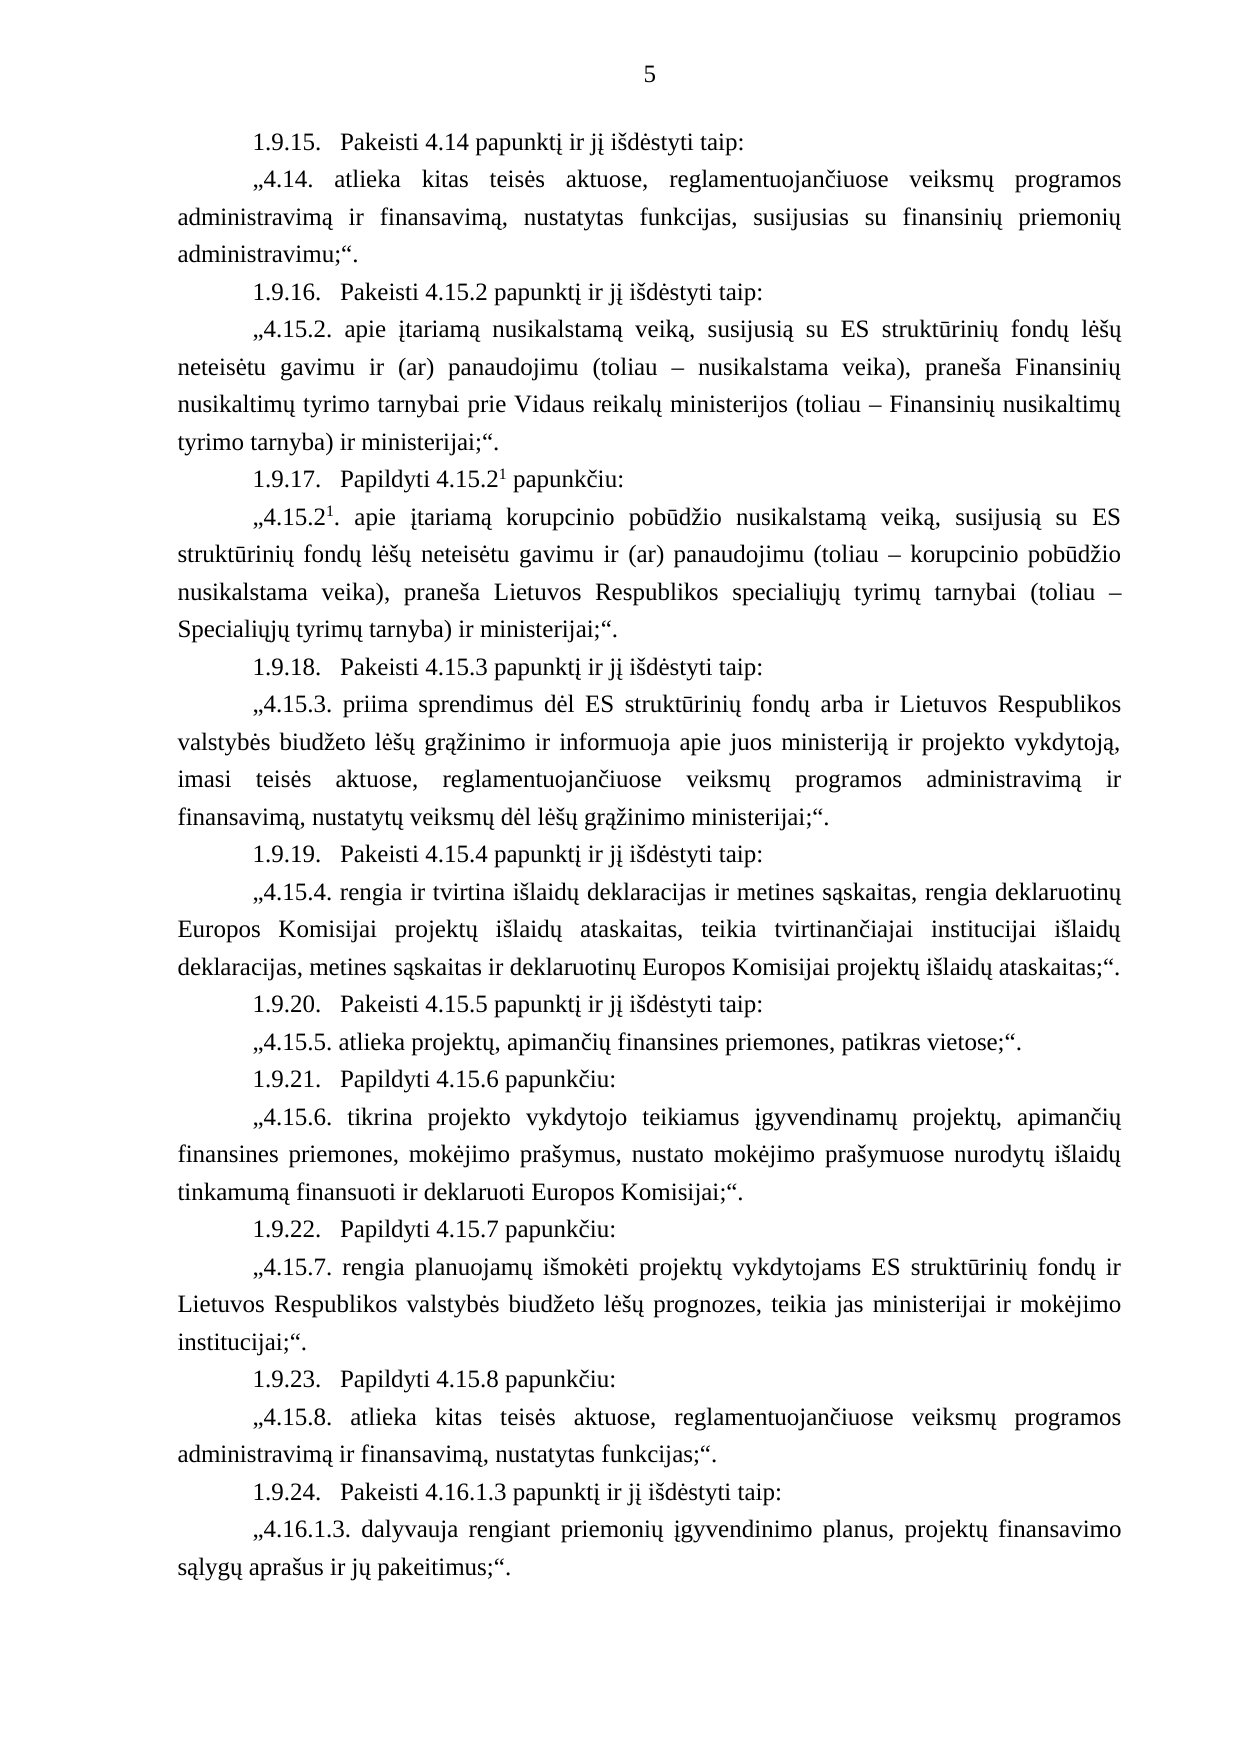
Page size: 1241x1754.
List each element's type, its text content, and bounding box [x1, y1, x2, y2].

text 1.9.18. Pakeisti 4.15.3 papunktį ir jį išdėstyti taip: [177, 643, 1122, 681]
text 1.9.15. Pakeisti 4.14 papunktį ir jį išdėstyti taip: [177, 118, 1122, 156]
text „4.15.7. rengia planuojamų išmokėti projektų vykdytojams ES struktūrinių fondų ir Lietuvos Respublikos valstybės biudžeto lėšų prognozes, teikia jas ministerijai ir mokėjimo institucijai;“. [177, 1243, 1122, 1356]
text 1.9.21. Papildyti 4.15.6 papunkčiu: [177, 1056, 1122, 1093]
text 1.9.16. Pakeisti 4.15.2 papunktį ir jį išdėstyti taip: [177, 268, 1122, 306]
text 1.9.17. Papildyti 4.15.21 papunkčiu: [177, 456, 1122, 493]
text 1.9.23. Papildyti 4.15.8 papunkčiu: [177, 1356, 1122, 1393]
text 1.9.22. Papildyti 4.15.7 papunkčiu: [177, 1206, 1122, 1243]
text „4.15.6. tikrina projekto vykdytojo teikiamus įgyvendinamų projektų, apimančių finansines priemones, mokėjimo prašymus, nustato mokėjimo prašymuose nurodytų išlaidų tinkamumą finansuoti ir deklaruoti Europos Komisijai;“. [177, 1093, 1122, 1206]
text „4.15.21. apie įtariamą korupcinio pobūdžio nusikalstamą veiką, susijusią su ES struktūrinių fondų lėšų neteisėtu gavimu ir (ar) panaudojimu (toliau – korupcinio pobūdžio nusikalstama veika), praneša Lietuvos Respublikos specialiųjų tyrimų tarnybai (toliau – Specialiųjų tyrimų tarnyba) ir ministerijai;“. [177, 493, 1122, 643]
text „4.15.4. rengia ir tvirtina išlaidų deklaracijas ir metines sąskaitas, rengia deklaruotinų Europos Komisijai projektų išlaidų ataskaitas, teikia tvirtinančiajai institucijai išlaidų deklaracijas, metines sąskaitas ir deklaruotinų Europos Komisijai projektų išlaidų ataskaitas;“. [177, 868, 1122, 981]
text „4.15.3. priima sprendimus dėl ES struktūrinių fondų arba ir Lietuvos Respublikos valstybės biudžeto lėšų grąžinimo ir informuoja apie juos ministeriją ir projekto vykdytoją, imasi teisės aktuose, reglamentuojančiuose veiksmų programos administravimą ir finansavimą, nustatytų veiksmų dėl lėšų grąžinimo ministerijai;“. [177, 681, 1122, 831]
text „4.15.2. apie įtariamą nusikalstamą veiką, susijusią su ES struktūrinių fondų lėšų neteisėtu gavimu ir (ar) panaudojimu (toliau – nusikalstama veika), praneša Finansinių nusikaltimų tyrimo tarnybai prie Vidaus reikalų ministerijos (toliau – Finansinių nusikaltimų tyrimo tarnyba) ir ministerijai;“. [177, 306, 1122, 456]
text „4.15.8. atlieka kitas teisės aktuose, reglamentuojančiuose veiksmų programos administravimą ir finansavimą, nustatytas funkcijas;“. [177, 1393, 1122, 1468]
text „4.14. atlieka kitas teisės aktuose, reglamentuojančiuose veiksmų programos administravimą ir finansavimą, nustatytas funkcijas, susijusias su finansinių priemonių administravimu;“. [177, 156, 1122, 268]
text „4.15.5. atlieka projektų, apimančių finansines priemones, patikras vietose;“. [177, 1018, 1122, 1056]
text 1.9.24. Pakeisti 4.16.1.3 papunktį ir jį išdėstyti taip: [177, 1468, 1122, 1506]
text 1.9.20. Pakeisti 4.15.5 papunktį ir jį išdėstyti taip: [177, 981, 1122, 1018]
text 1.9.19. Pakeisti 4.15.4 papunktį ir jį išdėstyti taip: [177, 831, 1122, 868]
text „4.16.1.3. dalyvauja rengiant priemonių įgyvendinimo planus, projektų finansavimo sąlygų aprašus ir jų pakeitimus;“. [177, 1506, 1122, 1581]
